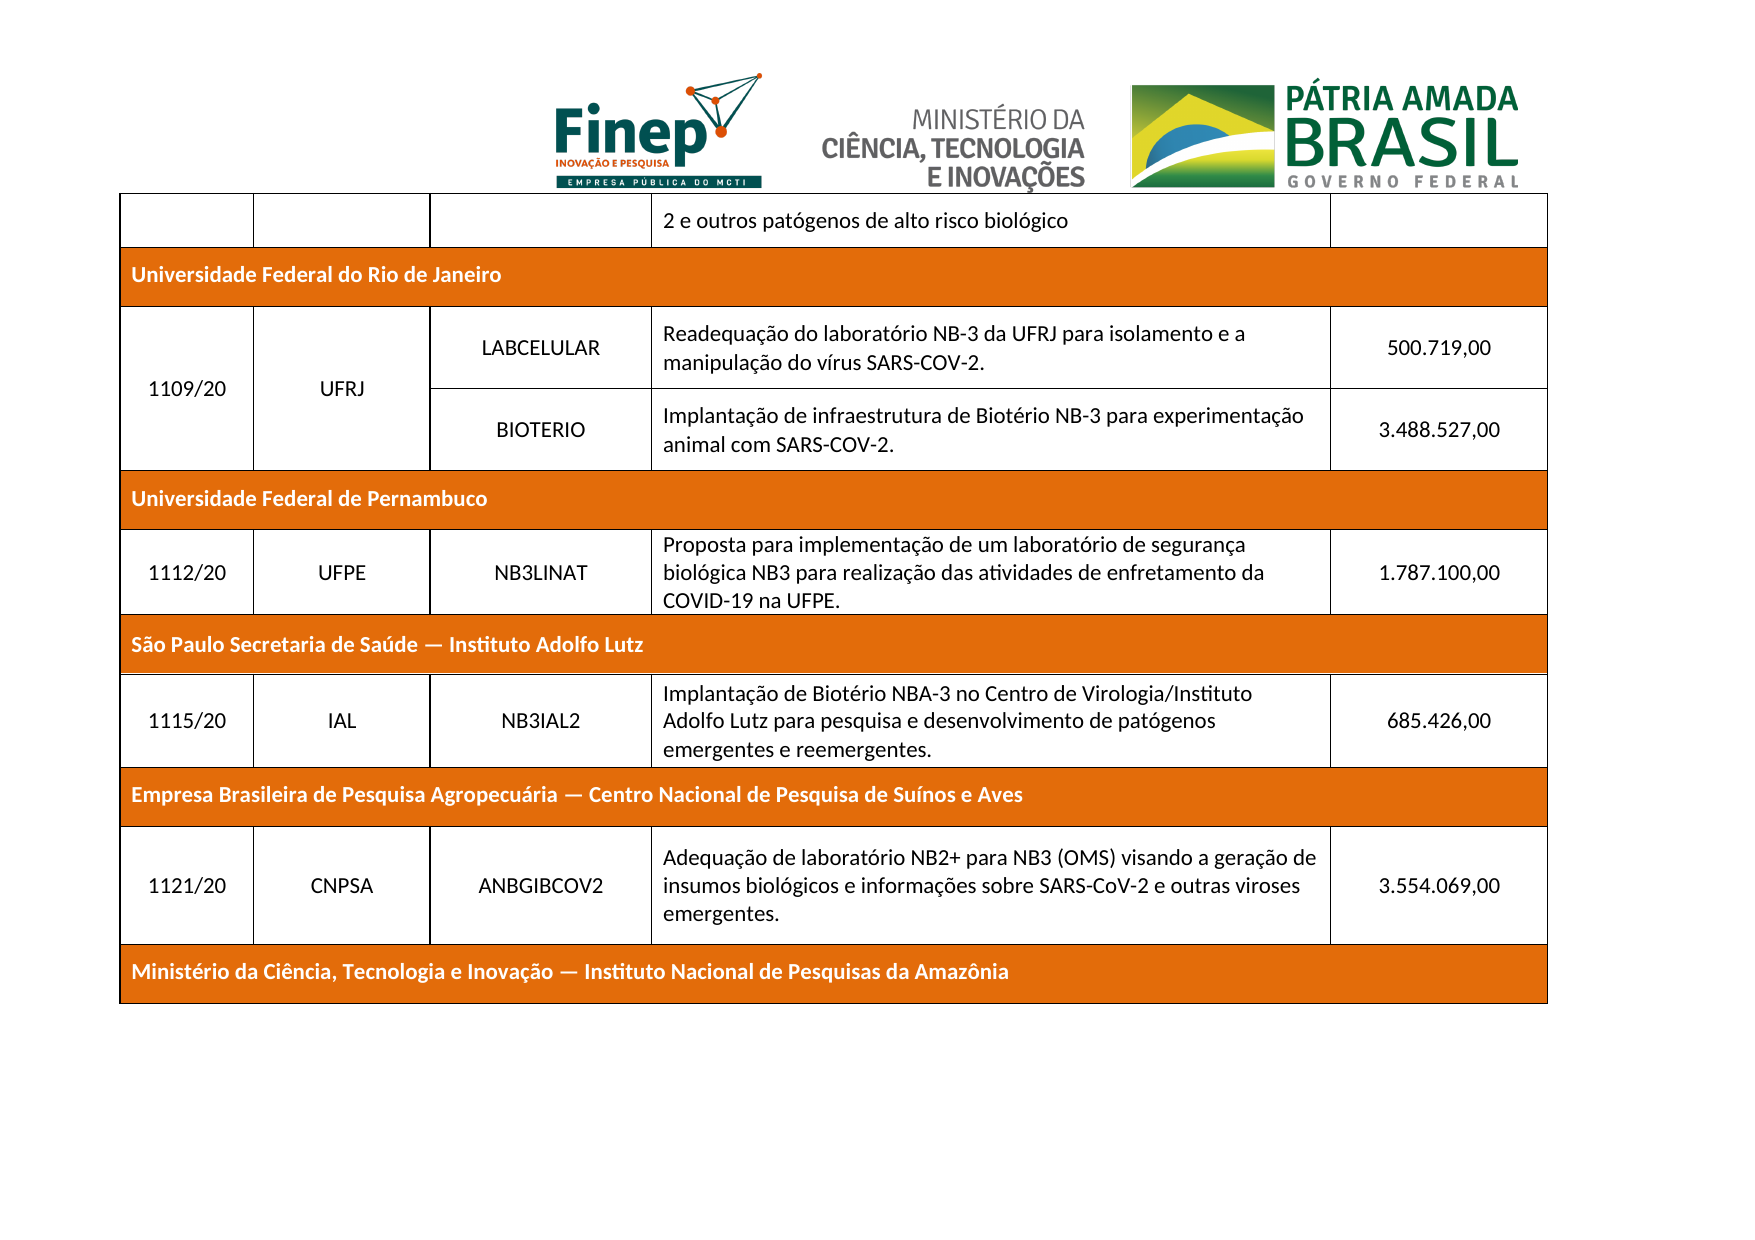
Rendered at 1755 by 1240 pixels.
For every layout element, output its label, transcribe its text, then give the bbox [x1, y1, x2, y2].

table_cell BIOTERIO [431, 389, 651, 470]
table_cell LABCELULAR [431, 307, 651, 388]
table_cell 500.719,00 [1331, 307, 1547, 388]
table_cell NB3LINAT [431, 530, 651, 614]
table_cell 1112/20 [121, 530, 253, 614]
table_cell 1109/20 [121, 307, 253, 470]
table_cell Proposta para implementação de um laboratório de segurança biológica NB3 para realização das atividades de enfretamento da COVID-19 na UFPE. [652, 530, 1330, 614]
table_cell Implantação de Biotério NBA-3 no Centro de Virologia/Instituto Adolfo Lutz para pesquisa e desenvolvimento de patógenos emergentes e reemergentes. [652, 675, 1330, 767]
table_cell Adequação de laboratório NB2+ para NB3 (OMS) visando a geração de insumos biológicos e informações sobre SARS-CoV-2 e outras viroses emergentes. [652, 827, 1330, 944]
table_cell UFRJ [254, 307, 429, 470]
table_cell Readequação do laboratório NB-3 da UFRJ para isolamento e a manipulação do vírus SARS-COV-2. [652, 307, 1330, 388]
table_cell 1115/20 [121, 675, 253, 767]
table_cell [121, 194, 253, 247]
table_cell Empresa Brasileira de Pesquisa Agropecuária — Centro Nacional de Pesquisa de Suínos e Aves [121, 768, 1547, 826]
table_cell ANBGIBCOV2 [431, 827, 651, 944]
table_cell São Paulo Secretaria de Saúde — Instituto Adolfo Lutz [121, 615, 1547, 673]
table_cell [254, 194, 429, 247]
table_cell 1.787.100,00 [1331, 530, 1547, 614]
table_cell 1121/20 [121, 827, 253, 944]
table_cell 685.426,00 [1331, 675, 1547, 767]
table_cell Ministério da Ciência, Tecnologia e Inovação — Instituto Nacional de Pesquisas da Amazônia [121, 945, 1547, 1003]
table_cell [1331, 194, 1547, 247]
table_cell 3.488.527,00 [1331, 389, 1547, 470]
table_cell [431, 194, 651, 247]
table_cell IAL [254, 675, 429, 767]
table_cell Universidade Federal do Rio de Janeiro [121, 248, 1547, 306]
table_cell 3.554.069,00 [1331, 827, 1547, 944]
table_cell UFPE [254, 530, 429, 614]
table_cell 2 e outros patógenos de alto risco biológico [652, 194, 1330, 247]
table_cell Universidade Federal de Pernambuco [121, 471, 1547, 529]
table_cell NB3IAL2 [431, 675, 651, 767]
table_cell CNPSA [254, 827, 429, 944]
table_cell Implantação de infraestrutura de Biotério NB-3 para experimentação animal com SARS-COV-2. [652, 389, 1330, 470]
